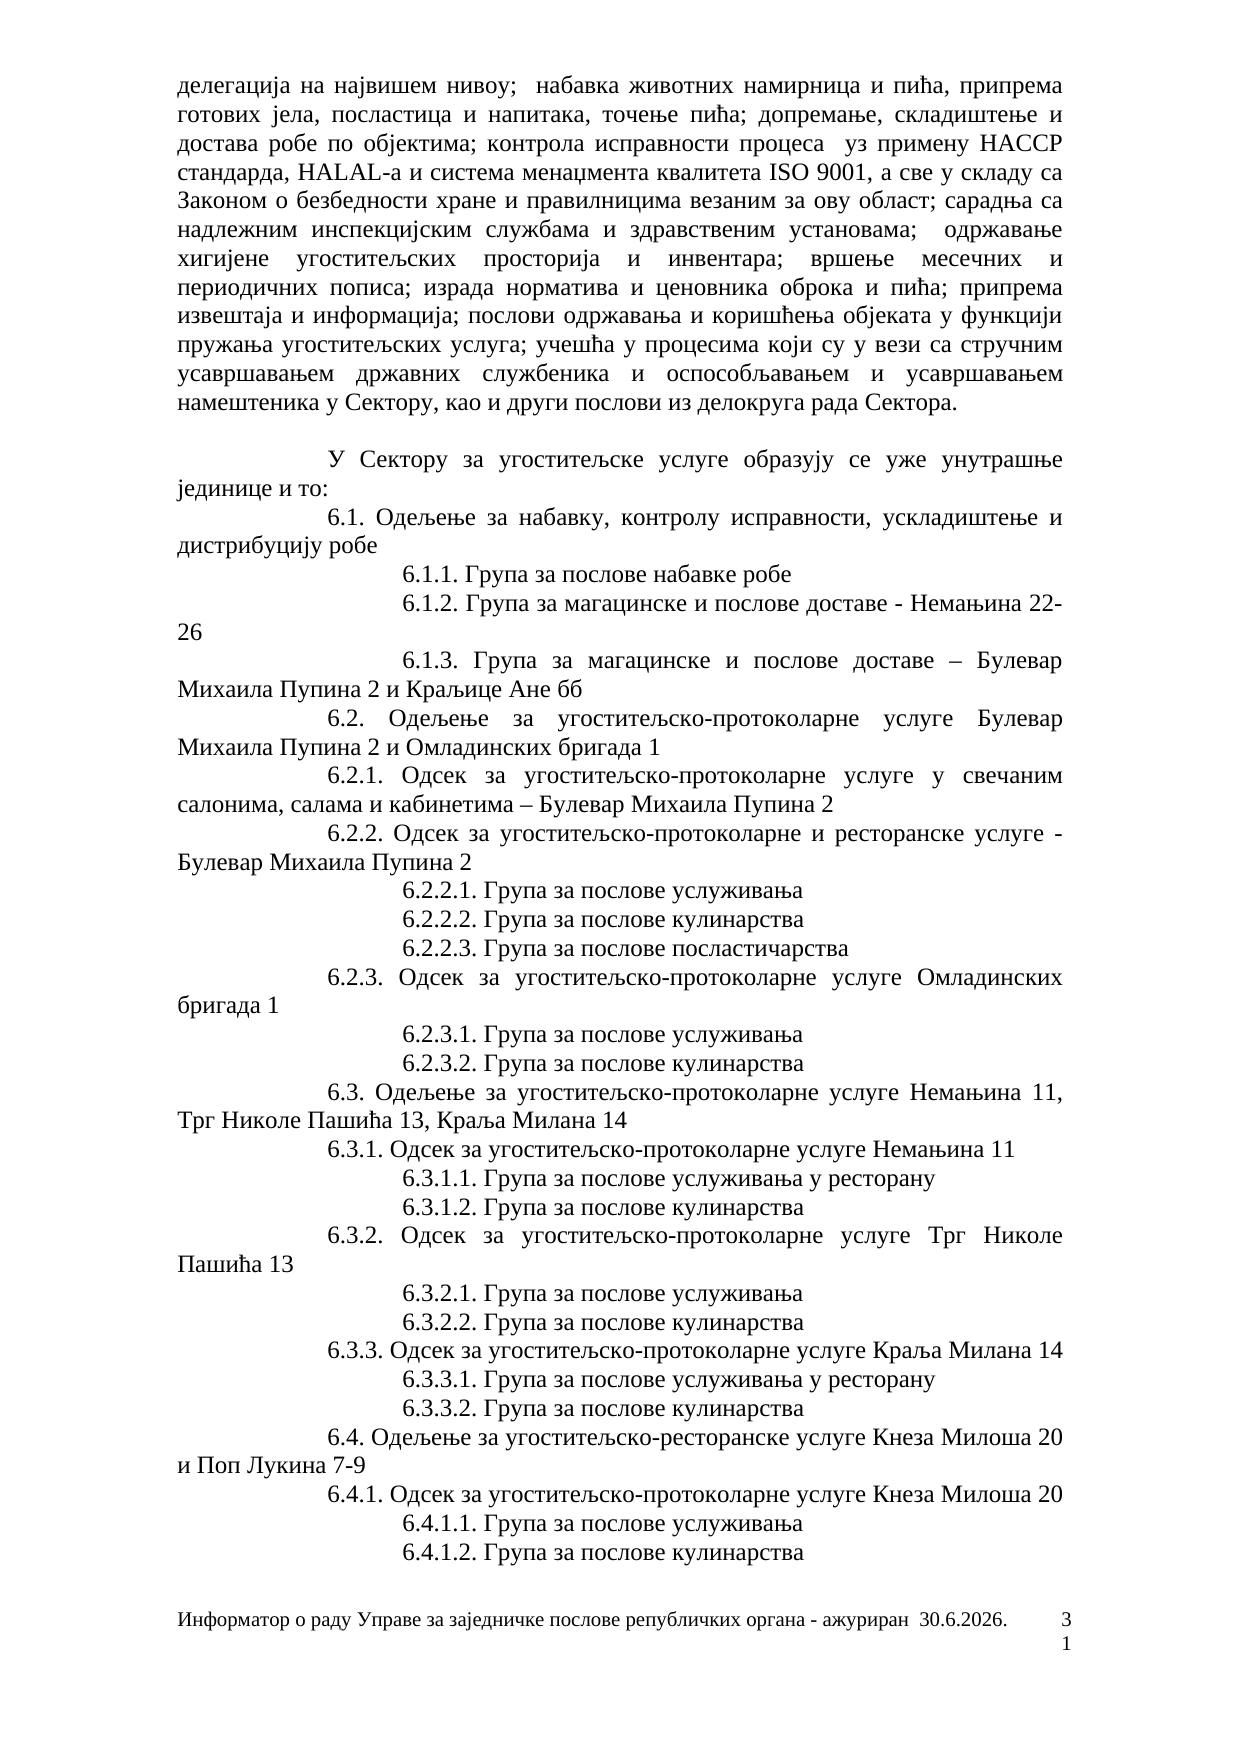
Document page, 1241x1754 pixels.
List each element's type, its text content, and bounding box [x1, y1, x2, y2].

text делегација на највишем нивоу; набавка животних намирница и пића, припрема готових јела, посластица и напитака, точење пића; допремање, складиштење и достава робе по објектима; контрола исправности процеса уз примену НАССР стандарда, HALAL-a и система менаџмента квалитета ISO 9001, a све у складу са Законом о безбедности хране и правилницима везаним за ову област; сарадња са надлежним инспекцијским службама и здравственим установама; одржавање хигијене угоститељских просторија и инвентара; вршење месечних и периодичних пописа; израда норматива и ценовника оброка и пића; припрема извештаја и информација; послови одржавања и коришћења објеката у функцији пружања угоститељских услуга; учешћа у процесима који су у вези са стручним усавршавањем државних службеника и оспособљавањем и усавршавањем намештеника у Сектору, као и други послови из делокруга рада Сектора. [177, 71, 1063, 416]
text 6.2.2.2. Група за послове кулинарства [177, 904, 1063, 933]
text 6.1. Одељење за набавку, контролу исправности, ускладиштење и дистрибуцију робе [177, 502, 1063, 559]
text 6.4.1.2. Група за послове кулинарства [177, 1537, 1063, 1566]
text У Сектору за угоститељске услуге образују се уже унутрашње јединице и то: [177, 444, 1063, 502]
text 6.3.1.2. Група за послове кулинарства [177, 1192, 1063, 1221]
text 6.2.3.1. Група за послове услуживања [177, 1019, 1063, 1048]
text 6.2.2. Одсек за угоститељско-протоколарне и ресторанске услуге - Булевар Михаила Пупина 2 [177, 818, 1063, 876]
text 6.3. Одељење за угоститељско-протоколарне услуге Немањина 11, Трг Николе Пашића 13, Краља Милана 14 [177, 1077, 1063, 1134]
text 6.1.2. Група за магацинске и послове доставе - Немањина 22-26 [177, 588, 1063, 646]
text 6.2.2.3. Група за послове посластичарства [177, 933, 1063, 962]
text 6.2.2.1. Група за послове услуживања [177, 876, 1063, 904]
text 6.3.3.2. Група за послове кулинарства [177, 1393, 1063, 1422]
text 6.3.3. Одсек за угоститељско-протоколарне услуге Краља Милана 14 [177, 1336, 1063, 1364]
text 6.1.1. Група за послове набавке робе [177, 559, 1063, 588]
text 6.3.1.1. Група за послове услуживања у ресторану [177, 1163, 1063, 1192]
text 6.3.1. Одсек за угоститељско-протоколарне услуге Немањина 11 [177, 1134, 1063, 1163]
text 6.1.3. Група за магацинске и послове доставе – Булевар Михаила Пупина 2 и Краљице Ане бб [177, 646, 1063, 703]
text 6.3.3.1. Група за послове услуживања у ресторану [177, 1364, 1063, 1393]
text 6.2.3.2. Група за послове кулинарства [177, 1048, 1063, 1077]
text 6.2.3. Одсек за угоститељско-протоколарне услуге Омладинских бригада 1 [177, 962, 1063, 1019]
text 6.4.1.1. Група за послове услуживања [177, 1508, 1063, 1537]
text 6.2.1. Одсек за угоститељско-протоколарне услуге у свечаним салонима, салама и кабинетима – Булевар Михаила Пупина 2 [177, 761, 1063, 818]
text 6.4.1. Одсек за угоститељско-протоколарне услуге Кнеза Милоша 20 [177, 1479, 1063, 1508]
text 6.3.2.1. Група за послове услуживања [177, 1278, 1063, 1307]
text 6.4. Одељење за угоститељско-ресторанске услуге Кнеза Милоша 20 и Поп Лукина 7-9 [177, 1422, 1063, 1479]
text 6.3.2.2. Група за послове кулинарства [177, 1307, 1063, 1336]
text 6.3.2. Одсек за угоститељско-протоколарне услуге Трг Николе Пашића 13 [177, 1221, 1063, 1278]
text 6.2. Одељење за угоститељско-протоколарне услуге Булевар Михаила Пупина 2 и Омладинских бригада 1 [177, 703, 1063, 761]
